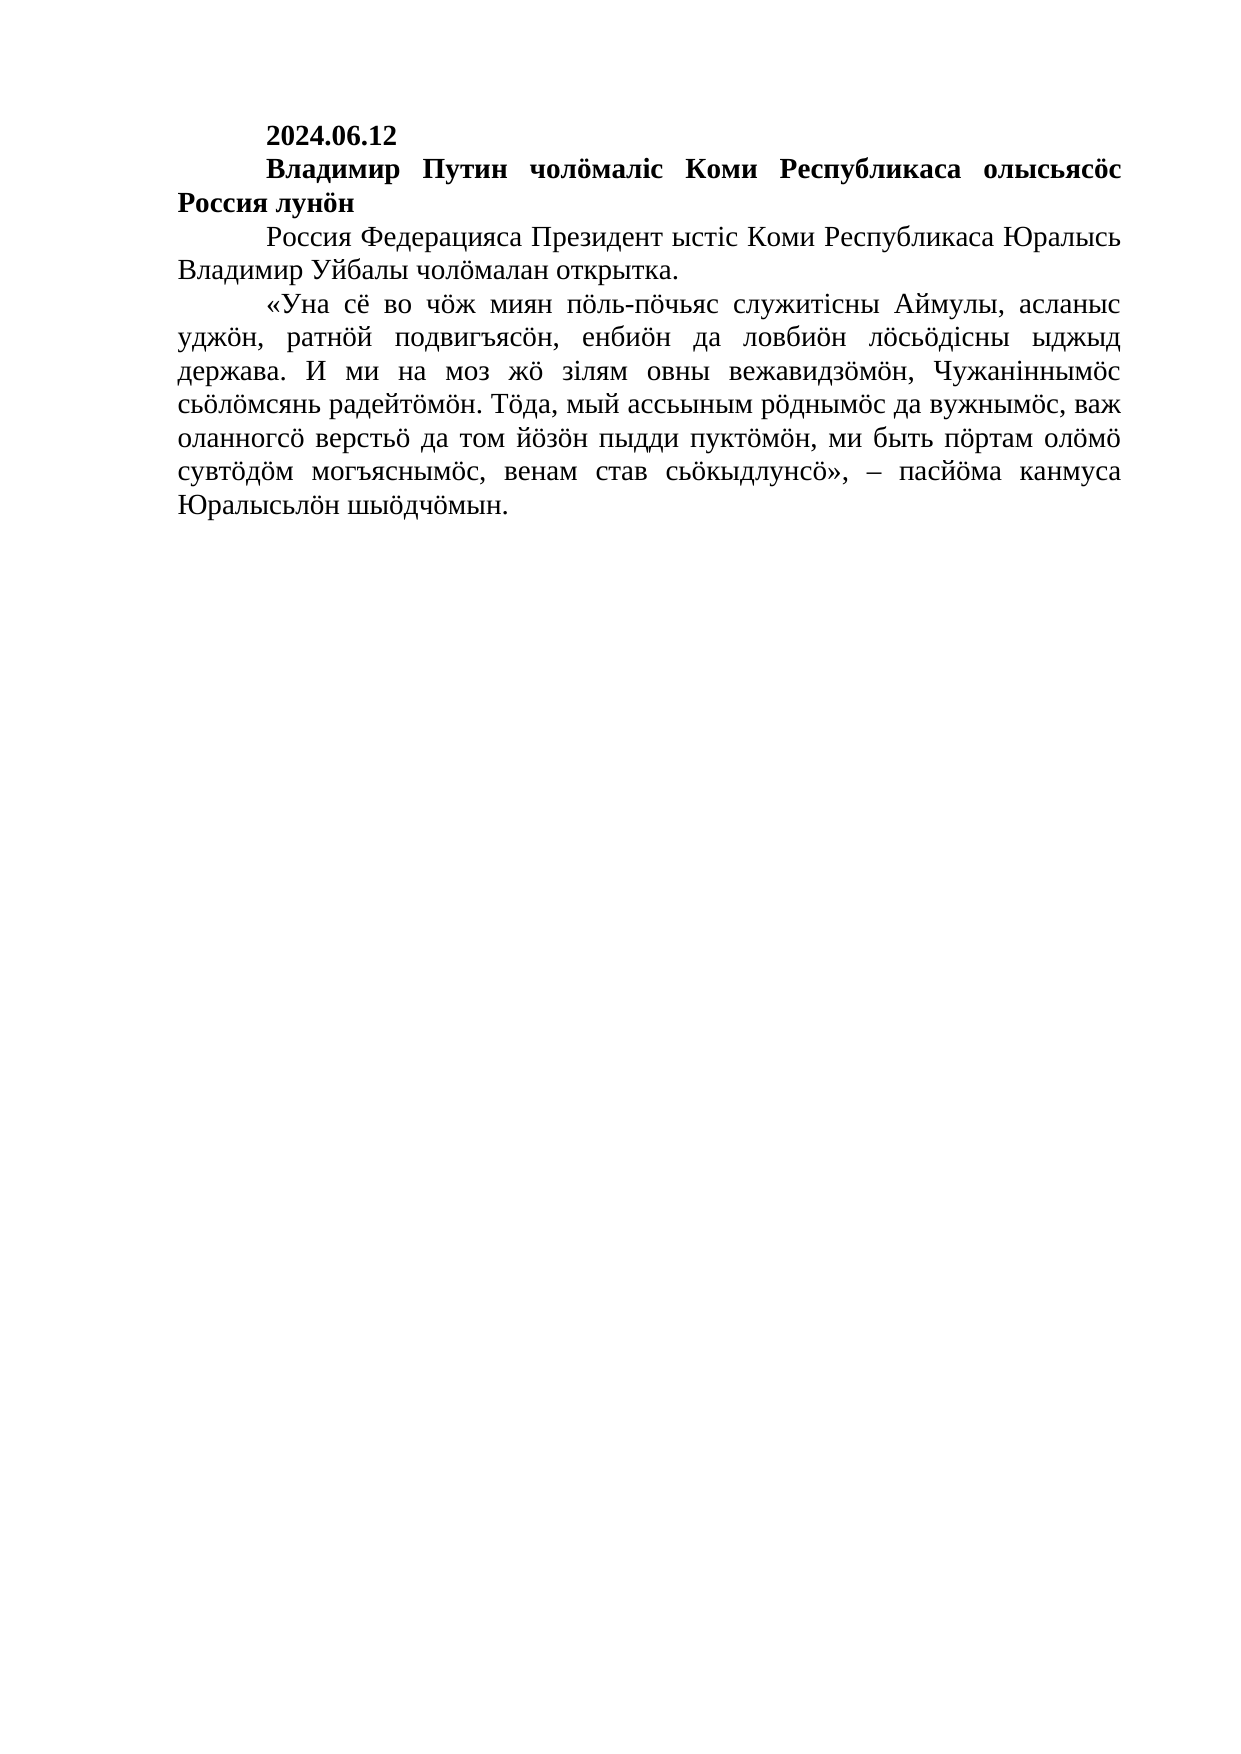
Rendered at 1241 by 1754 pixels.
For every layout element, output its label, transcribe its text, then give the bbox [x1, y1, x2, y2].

text 2024.06.12 [177, 118, 1122, 152]
text Владимир Путин чолӧмаліс Коми Республикаса олысьясӧс Россия лунӧн [177, 152, 1122, 219]
text Россия Федерацияса Президент ыстіс Коми Республикаса Юралысь Владимир Уйбалы чолӧмалан открытка. [177, 219, 1122, 286]
text «Уна сё во чӧж миян пӧль-пӧчьяс служитісны Аймулы, асланыс уджӧн, ратнӧй подвигъясӧн, енбиӧн да ловбиӧн лӧсьӧдісны ыджыд держава. И ми на моз жӧ зілям овны вежавидзӧмӧн, Чужаніннымӧс сьӧлӧмсянь радейтӧмӧн. Тӧда, мый ассьыным рӧднымӧс да вужнымӧс, важ оланногсӧ верстьӧ да том йӧзӧн пыдди пуктӧмӧн, ми быть пӧртам олӧмӧ сувтӧдӧм могъяснымӧс, венам став сьӧкыдлунсӧ», – пасйӧма канмуса Юралысьлӧн шыӧдчӧмын. [177, 286, 1122, 521]
